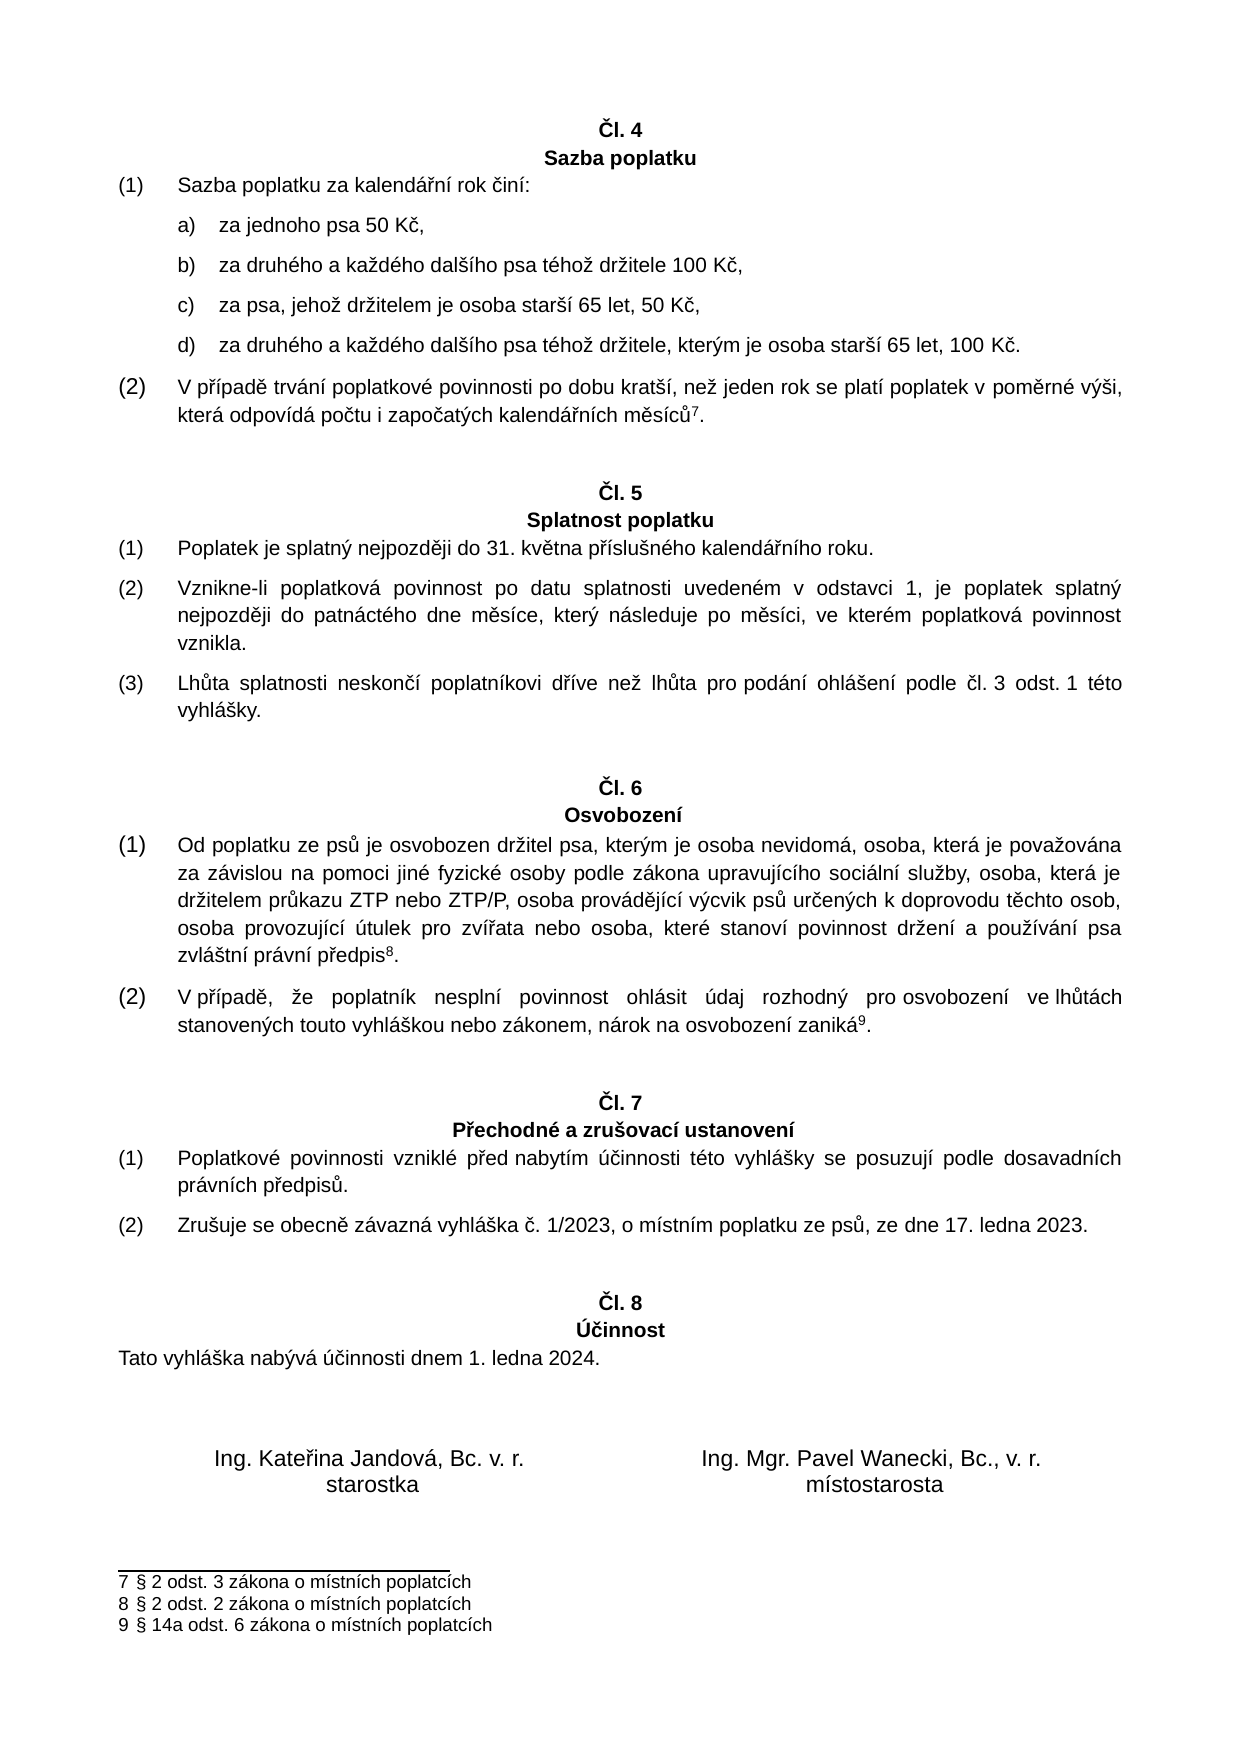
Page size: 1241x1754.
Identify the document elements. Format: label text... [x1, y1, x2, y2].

table_header Ing. Kateřina Jandová, Bc. v. r. starostka [118, 1385, 620, 1503]
list Sazba poplatku za kalendářní rok činí: [118, 173, 1122, 197]
list za jednoho psa 50 Kč, [177, 213, 1122, 237]
list Lhůta splatnosti neskončí poplatníkovi dříve než lhůta pro podání ohlášení podle čl. 3 odst. 1 této vyhlášky. [118, 671, 1122, 722]
list Vznikne-li poplatková povinnost po datu splatnosti uvedeném v odstavci 1, je poplatek splatný nejpozději do patnáctého dne měsíce, který následuje po měsíci, ve kterém poplatková povinnost vznikla. [118, 576, 1122, 654]
list Zrušuje se obecně závazná vyhláška č. 1/2023, o místním poplatku ze psů, ze dne 17. ledna 2023. [118, 1213, 1122, 1237]
list § 14a odst. 6 zákona o místních poplatcích [118, 1614, 1122, 1635]
list § 2 odst. 2 zákona o místních poplatcích [118, 1592, 1122, 1614]
subtitle Čl. 6 Osvobození [118, 776, 1122, 827]
subtitle Čl. 4 Sazba poplatku [118, 118, 1122, 169]
list § 2 odst. 3 zákona o místních poplatcích [118, 1571, 1122, 1592]
subtitle Čl. 7 Přechodné a zrušovací ustanovení [118, 1090, 1122, 1142]
subtitle Čl. 8 Účinnost [118, 1290, 1122, 1342]
subtitle Čl. 5 Splatnost poplatku [118, 481, 1122, 532]
list Poplatek je splatný nejpozději do 31. května příslušného kalendářního roku. [118, 536, 1122, 559]
list Poplatkové povinnosti vzniklé před nabytím účinnosti této vyhlášky se posuzují podle dosavadních právních předpisů. [118, 1145, 1122, 1197]
list Od poplatku ze psů je osvobozen držitel psa, kterým je osoba nevidomá, osoba, která je považována za závislou na pomoci jiné fyzické osoby podle zákona upravujícího sociální služby, osoba, která je držitelem průkazu ZTP nebo ZTP/P, osoba provádějící výcvik psů určených k doprovodu těchto osob, osoba provozující útulek pro zvířata nebo osoba, které stanoví povinnost držení a používání psa zvláštní právní předpis. [118, 831, 1122, 967]
list za druhého a každého dalšího psa téhož držitele 100 Kč, [177, 253, 1122, 277]
text Tato vyhláška nabývá účinnosti dnem 1. ledna 2024. [118, 1345, 1122, 1369]
table_header Ing. Mgr. Pavel Wanecki, Bc., v. r. místostarosta [620, 1385, 1122, 1503]
list V případě trvání poplatkové povinnosti po dobu kratší, než jeden rok se platí poplatek v poměrné výši, která odpovídá počtu i započatých kalendářních měsíců. [118, 373, 1122, 427]
list za psa, jehož držitelem je osoba starší 65 let, 50 Kč, [177, 293, 1122, 317]
list za druhého a každého dalšího psa téhož držitele, kterým je osoba starší 65 let, 100 Kč. [177, 333, 1122, 357]
list V případě, že poplatník nesplní povinnost ohlásit údaj rozhodný pro osvobození ve lhůtách stanovených touto vyhláškou nebo zákonem, nárok na osvobození zaniká. [118, 983, 1122, 1037]
